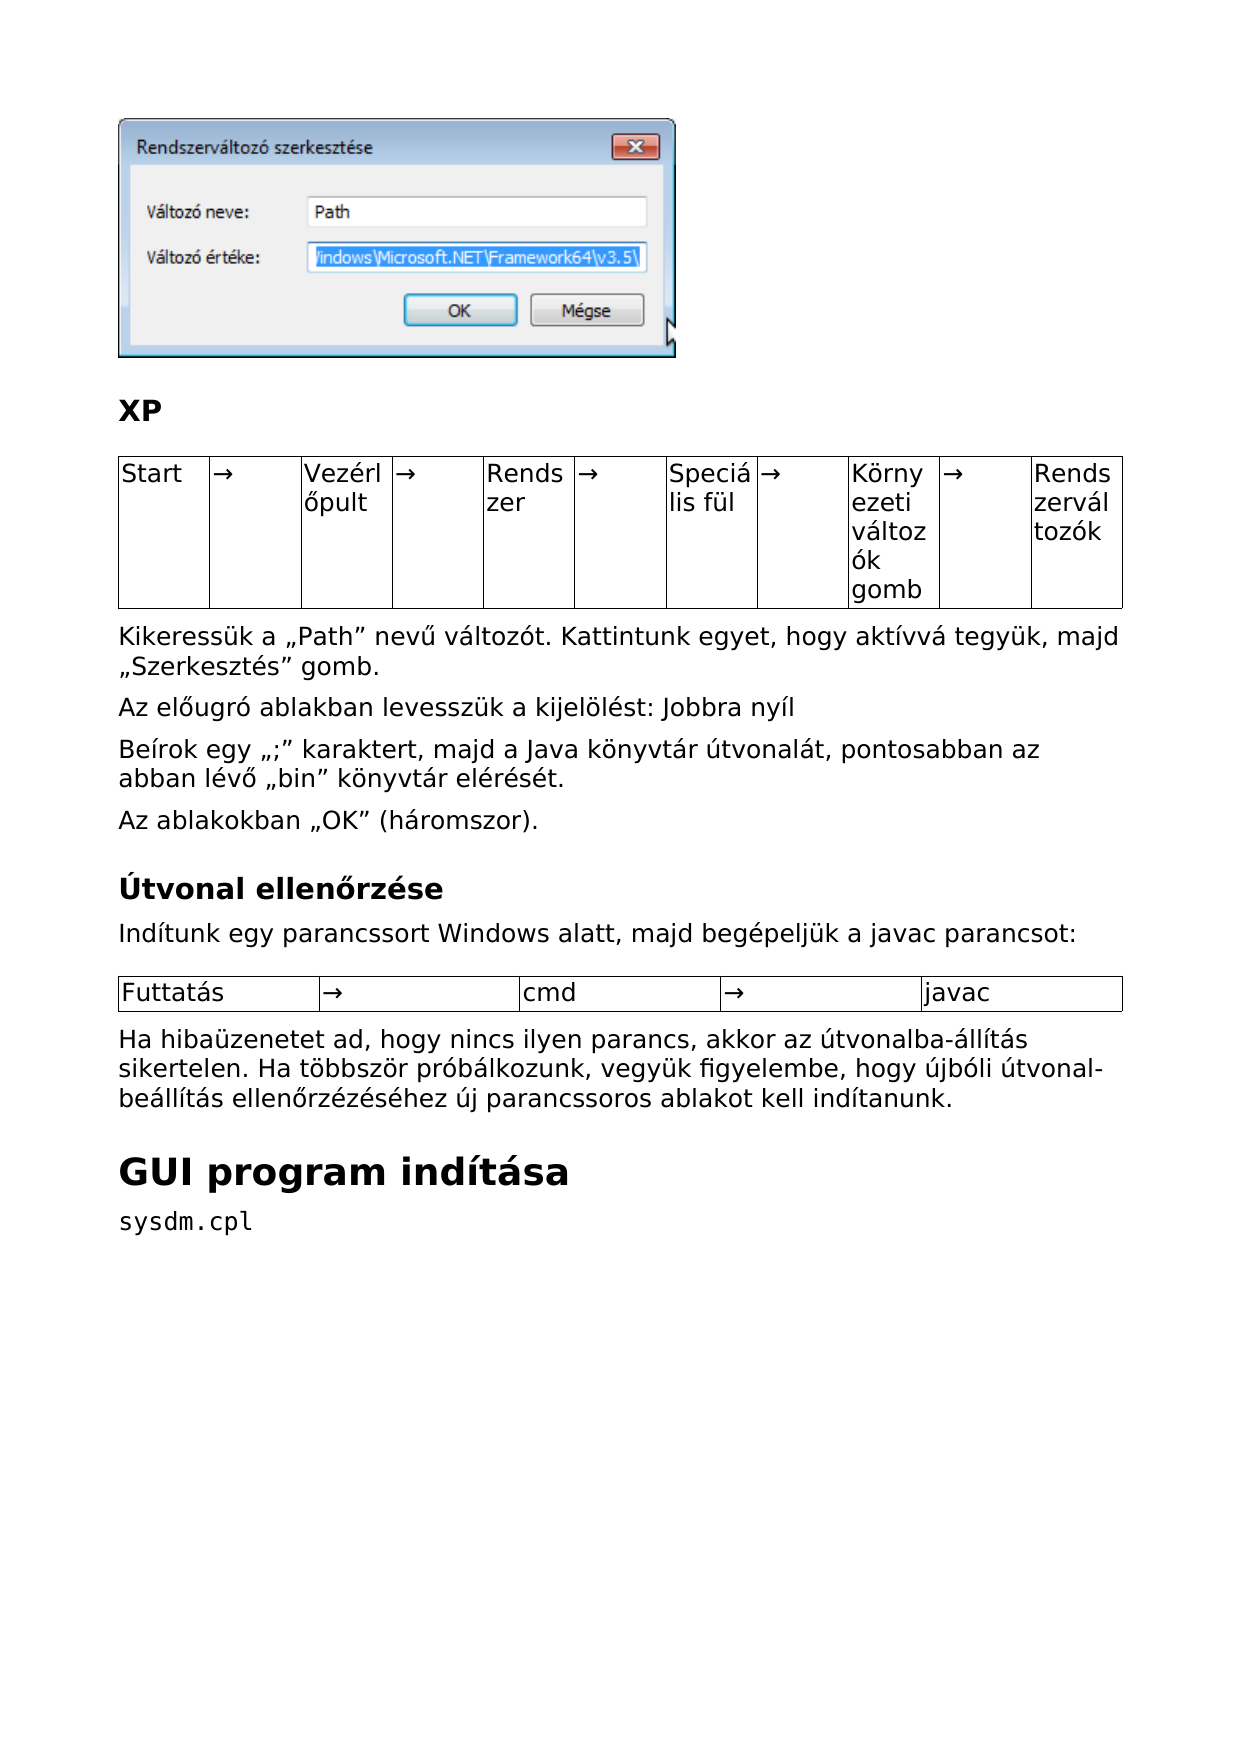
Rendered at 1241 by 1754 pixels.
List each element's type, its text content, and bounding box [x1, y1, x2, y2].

table_header Rendszerváltozók [1032, 457, 1122, 608]
text Indítunk egy parancssort Windows alatt, majd begépeljük a javac parancsot: [118, 919, 1122, 948]
table_header → [210, 457, 301, 608]
table_header → [758, 457, 848, 608]
table_header javac [922, 977, 1122, 1011]
text Az ablakokban „OK” (háromszor). [118, 806, 1122, 835]
picture [118, 118, 676, 358]
table_header → [721, 977, 921, 1011]
subtitle GUI program indítása [118, 1151, 1122, 1194]
table_header → [575, 457, 666, 608]
table_header → [940, 457, 1031, 608]
table_header Környezeti változók gomb [849, 457, 939, 608]
table_header Speciális fül [667, 457, 757, 608]
table_header → [320, 977, 519, 1011]
table_header Rendszer [484, 457, 574, 608]
subtitle XP [118, 395, 1122, 429]
table_header cmd [520, 977, 720, 1011]
text Beírok egy „;” karaktert, majd a Java könyvtár útvonalát, pontosabban az abban lévő „bin” könyvtár elérését. [118, 735, 1122, 793]
text sysdm.cpl [118, 1207, 1122, 1236]
subtitle Útvonal ellenőrzése [118, 873, 1122, 907]
text Kikeressük a „Path” nevű változót. Kattintunk egyet, hogy aktívvá tegyük, majd „Szerkesztés” gomb. [118, 623, 1122, 681]
text Az előugró ablakban levesszük a kijelölést: Jobbra nyíl [118, 693, 1122, 723]
text Ha hibaüzenetet ad, hogy nincs ilyen parancs, akkor az útvonalba-állítás sikertelen. Ha többször próbálkozunk, vegyük figyelembe, hogy újbóli útvonal-beállítás ellenőrzézéséhez új parancssoros ablakot kell indítanunk. [118, 1026, 1122, 1113]
table_header Start [119, 457, 209, 608]
table_header Futtatás [119, 977, 319, 1011]
table_header Vezérlőpult [302, 457, 392, 608]
table_header → [393, 457, 483, 608]
